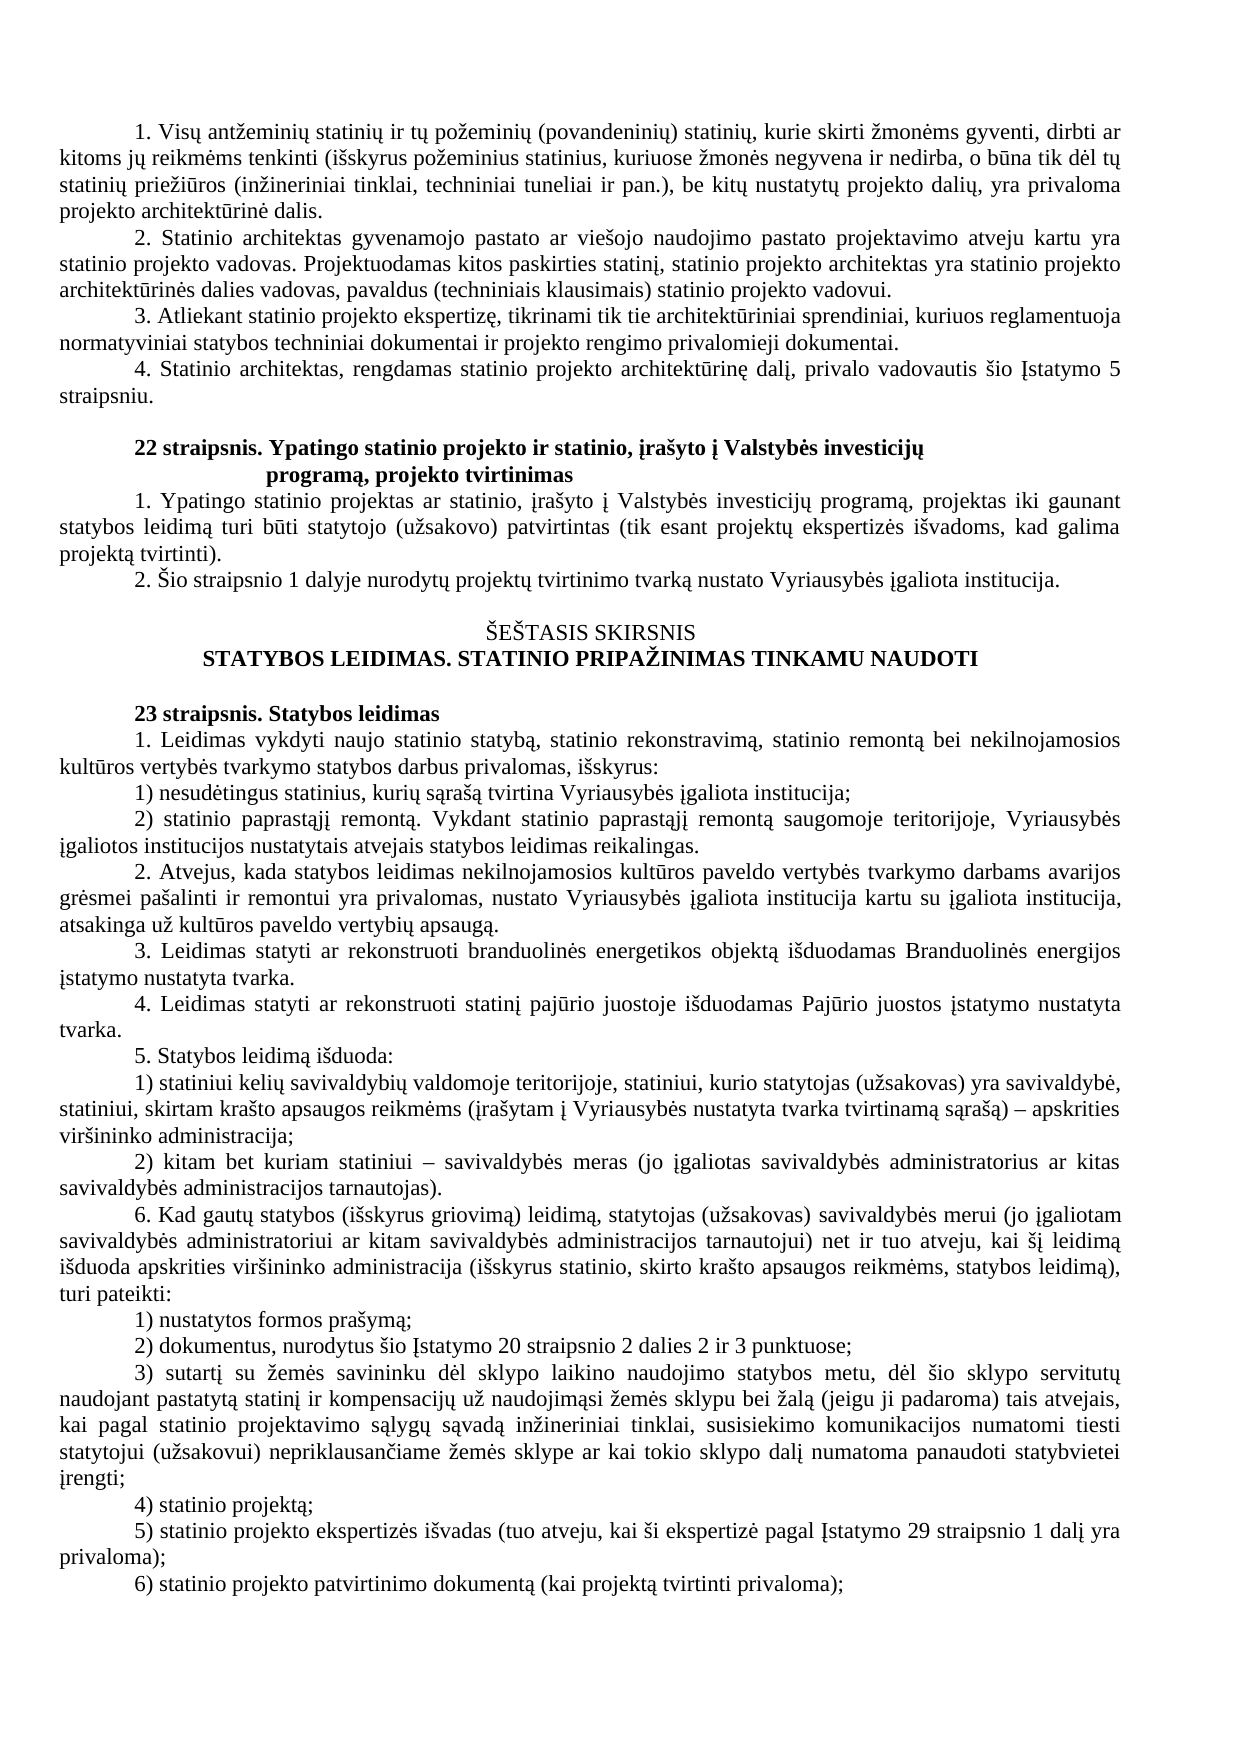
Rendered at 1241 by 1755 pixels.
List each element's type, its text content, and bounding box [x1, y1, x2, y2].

subtitle ŠEŠTASIS SKIRSNIS [59, 619, 1122, 645]
text 2. Šio straipsnio 1 dalyje nurodytų projektų tvirtinimo tvarką nustato Vyriausybės įgaliota institucija. [59, 566, 1122, 592]
text 3) sutartį su žemės savininku dėl sklypo laikino naudojimo statybos metu, dėl šio sklypo servitutų naudojant pastatytą statinį ir kompensacijų už naudojimąsi žemės sklypu bei žalą (jeigu ji padaroma) tais atvejais, kai pagal statinio projektavimo sąlygų sąvadą inžineriniai tinklai, susisiekimo komunikacijos numatomi tiesti statytojui (užsakovui) nepriklausančiame žemės sklype ar kai tokio sklypo dalį numatoma panaudoti statybvietei įrengti; [59, 1359, 1122, 1491]
text 22 straipsnis. Ypatingo statinio projekto ir statinio, įrašyto į Valstybės investicijų [134, 434, 1122, 461]
text 6. Kad gautų statybos (išskyrus griovimą) leidimą, statytojas (užsakovas) savivaldybės merui (jo įgaliotam savivaldybės administratoriui ar kitam savivaldybės administracijos tarnautojui) net ir tuo atveju, kai šį leidimą išduoda apskrities viršininko administracija (išskyrus statinio, skirto krašto apsaugos reikmėms, statybos leidimą), turi pateikti: [59, 1201, 1122, 1306]
text 1. Visų antžeminių statinių ir tų požeminių (povandeninių) statinių, kurie skirti žmonėms gyventi, dirbti ar kitoms jų reikmėms tenkinti (išskyrus požeminius statinius, kuriuose žmonės negyvena ir nedirba, o būna tik dėl tų statinių priežiūros (inžineriniai tinklai, techniniai tuneliai ir pan.), be kitų nustatytų projekto dalių, yra privaloma projekto architektūrinė dalis. [59, 118, 1122, 223]
text 6) statinio projekto patvirtinimo dokumentą (kai projektą tvirtinti privaloma); [59, 1570, 1122, 1596]
text 4. Leidimas statyti ar rekonstruoti statinį pajūrio juostoje išduodamas Pajūrio juostos įstatymo nustatyta tvarka. [59, 990, 1122, 1043]
text 3. Atliekant statinio projekto ekspertizę, tikrinami tik tie architektūriniai sprendiniai, kuriuos reglamentuoja normatyviniai statybos techniniai dokumentai ir projekto rengimo privalomieji dokumentai. [59, 303, 1122, 355]
text 1) statiniui kelių savivaldybių valdomoje teritorijoje, statiniui, kurio statytojas (užsakovas) yra savivaldybė, statiniui, skirtam krašto apsaugos reikmėms (įrašytam į Vyriausybės nustatyta tvarka tvirtinamą sąrašą) – apskrities viršininko administracija; [59, 1069, 1122, 1148]
text 4) statinio projektą; [59, 1491, 1122, 1517]
text 4. Statinio architektas, rengdamas statinio projekto architektūrinę dalį, privalo vadovautis šio Įstatymo 5 straipsniu. [59, 355, 1122, 408]
text 1) nustatytos formos prašymą; [59, 1306, 1122, 1332]
text programą, projekto tvirtinimas [266, 461, 1122, 487]
text 1. Leidimas vykdyti naujo statinio statybą, statinio rekonstravimą, statinio remontą bei nekilnojamosios kultūros vertybės tvarkymo statybos darbus privalomas, išskyrus: [59, 726, 1122, 779]
text 1) nesudėtingus statinius, kurių sąrašą tvirtina Vyriausybės įgaliota institucija; [59, 779, 1122, 805]
text 1. Ypatingo statinio projektas ar statinio, įrašyto į Valstybės investicijų programą, projektas iki gaunant statybos leidimą turi būti statytojo (užsakovo) patvirtintas (tik esant projektų ekspertizės išvadoms, kad galima projektą tvirtinti). [59, 487, 1122, 566]
text 2) kitam bet kuriam statiniui – savivaldybės meras (jo įgaliotas savivaldybės administratorius ar kitas savivaldybės administracijos tarnautojas). [59, 1148, 1122, 1201]
text 5. Statybos leidimą išduoda: [59, 1043, 1122, 1069]
text 5) statinio projekto ekspertizės išvadas (tuo atveju, kai ši ekspertizė pagal Įstatymo 29 straipsnio 1 dalį yra privaloma); [59, 1517, 1122, 1570]
text 23 straipsnis. Statybos leidimas [59, 700, 1122, 726]
text 3. Leidimas statyti ar rekonstruoti branduolinės energetikos objektą išduodamas Branduolinės energijos įstatymo nustatyta tvarka. [59, 937, 1122, 990]
text 2) dokumentus, nurodytus šio Įstatymo 20 straipsnio 2 dalies 2 ir 3 punktuose; [59, 1332, 1122, 1359]
text 2) statinio paprastąjį remontą. Vykdant statinio paprastąjį remontą saugomoje teritorijoje, Vyriausybės įgaliotos institucijos nustatytais atvejais statybos leidimas reikalingas. [59, 805, 1122, 858]
text STATYBOS LEIDIMAS. STATINIO PRIPAŽINIMAS TINKAMU NAUDOTI [59, 645, 1122, 672]
text 2. Atvejus, kada statybos leidimas nekilnojamosios kultūros paveldo vertybės tvarkymo darbams avarijos grėsmei pašalinti ir remontui yra privalomas, nustato Vyriausybės įgaliota institucija kartu su įgaliota institucija, atsakinga už kultūros paveldo vertybių apsaugą. [59, 858, 1122, 937]
text 2. Statinio architektas gyvenamojo pastato ar viešojo naudojimo pastato projektavimo atveju kartu yra statinio projekto vadovas. Projektuodamas kitos paskirties statinį, statinio projekto architektas yra statinio projekto architektūrinės dalies vadovas, pavaldus (techniniais klausimais) statinio projekto vadovui. [59, 223, 1122, 303]
